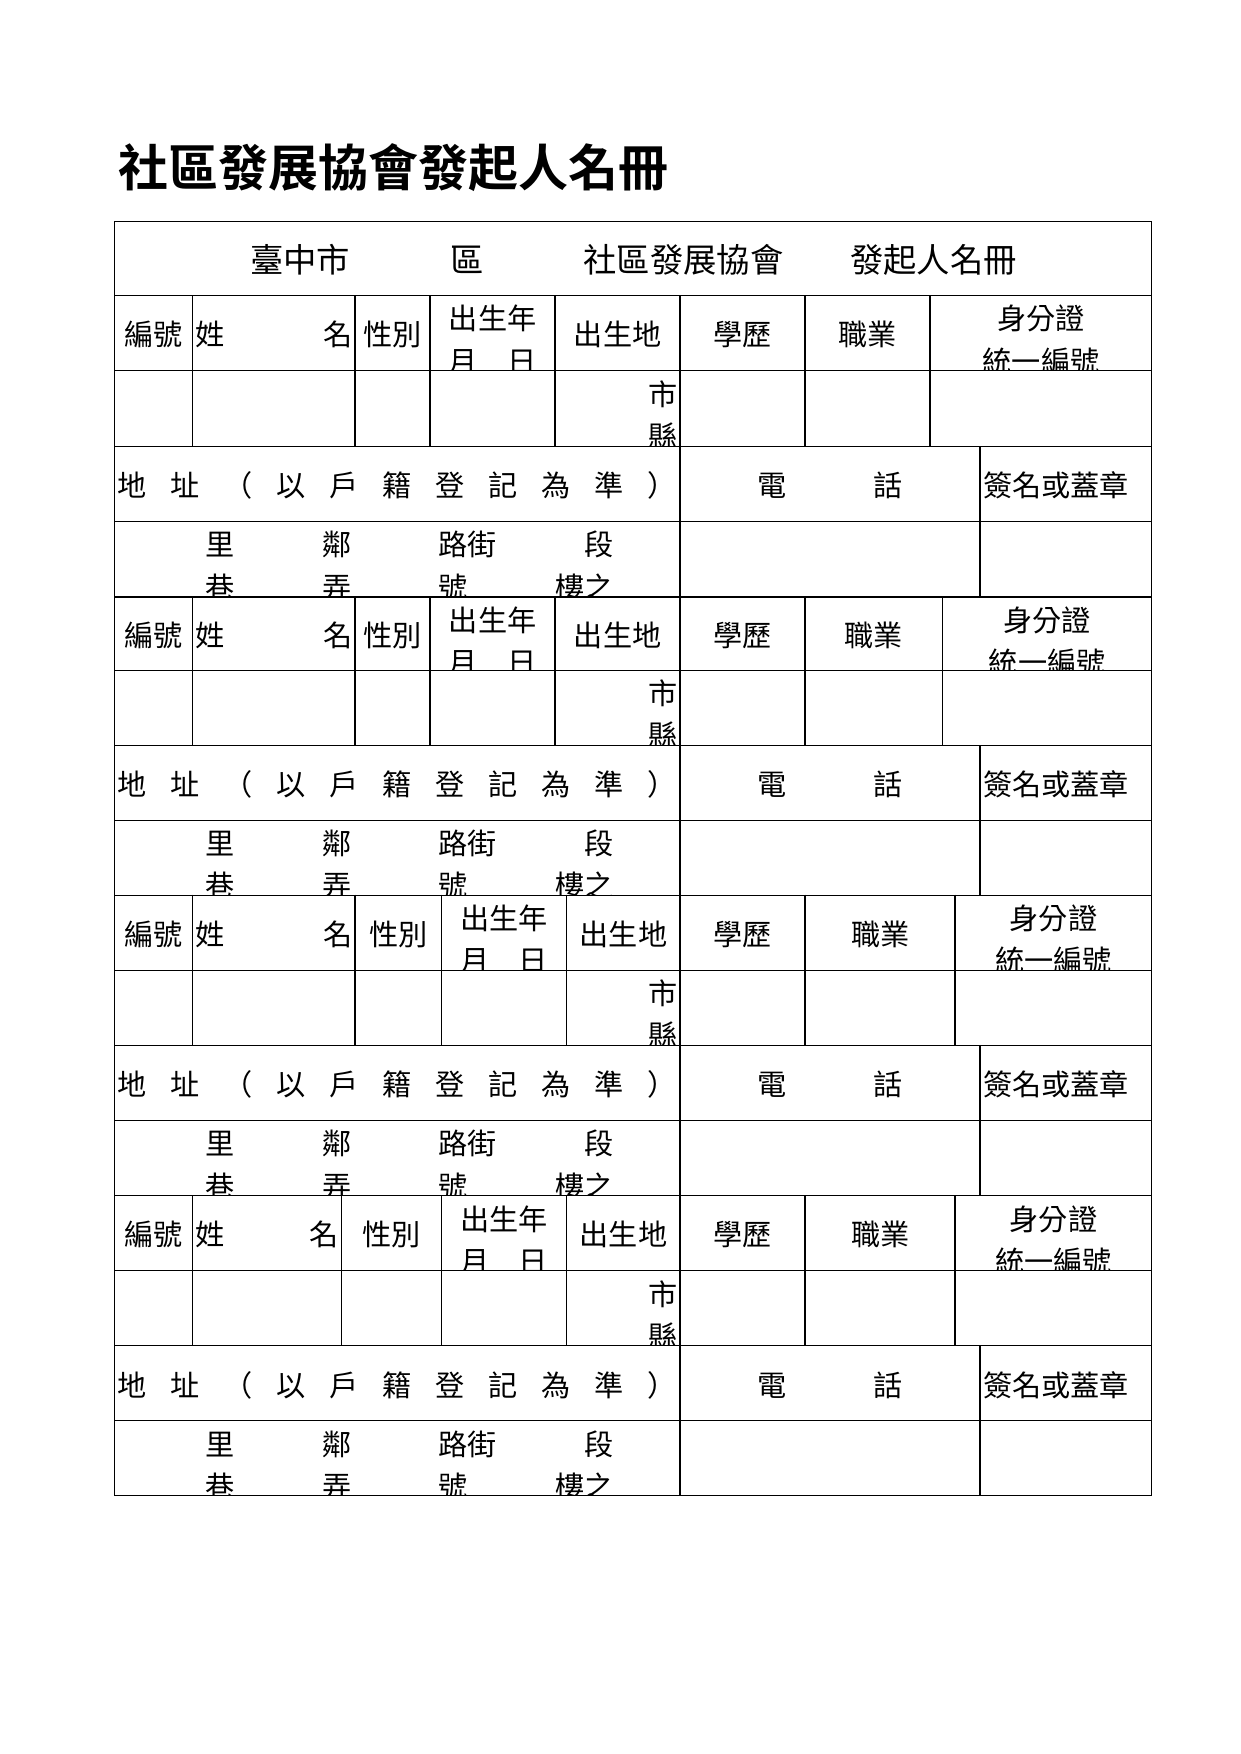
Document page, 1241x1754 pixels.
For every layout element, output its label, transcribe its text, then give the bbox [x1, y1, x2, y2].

table_header 臺中市 區 社區發展協會 發起人名冊 [115, 222, 1151, 295]
table_cell 里 鄰 路街 段 巷 弄 號 樓之 [115, 522, 679, 596]
table_cell 簽名或蓋章 [981, 447, 1151, 521]
table_cell 市 縣 [567, 1271, 679, 1345]
table_cell [681, 821, 979, 894]
table_cell 出生地 [567, 1196, 679, 1270]
table_cell 簽名或蓋章 [981, 746, 1151, 819]
table_cell [431, 671, 554, 745]
table_cell 職業 [806, 296, 929, 370]
table_cell [981, 1421, 1151, 1495]
table_cell [193, 1271, 341, 1345]
table_cell [115, 971, 192, 1045]
table_cell 里 鄰 路街 段 巷 弄 號 樓之 [115, 821, 679, 894]
table_cell [981, 821, 1151, 894]
table_cell [115, 1271, 192, 1345]
table_cell 地址（以戶籍登記為準） [115, 746, 679, 819]
table_cell [442, 971, 566, 1045]
subtitle 社區發展協會發起人名冊 [118, 127, 1140, 202]
table_cell 姓名 [193, 296, 354, 370]
table_cell [806, 371, 929, 446]
table_cell 身分證 統一編號 [956, 1196, 1151, 1270]
table_cell 身分證 統一編號 [943, 598, 1151, 669]
table_cell 性別 [356, 296, 429, 370]
table_cell 市 縣 [556, 671, 679, 745]
table_cell 簽名或蓋章 [981, 1346, 1151, 1420]
table_cell [681, 522, 979, 596]
table_cell 出生年 月 日 [431, 598, 554, 669]
table_cell [356, 371, 429, 446]
table_cell [931, 371, 1151, 446]
table_cell [981, 1121, 1151, 1195]
table_cell 里 鄰 路街 段 巷 弄 號 樓之 [115, 1421, 679, 1495]
table_cell 性別 [356, 896, 441, 970]
table_cell [442, 1271, 566, 1345]
table_cell 出生地 [556, 296, 679, 370]
table_cell [956, 1271, 1151, 1345]
table_cell [681, 1121, 979, 1195]
table_cell [431, 371, 554, 446]
table_cell [681, 971, 804, 1045]
table_cell [956, 971, 1151, 1045]
table_cell 出生年 月 日 [442, 896, 566, 970]
table_cell 簽名或蓋章 [981, 1046, 1151, 1120]
table_cell 出生地 [567, 896, 679, 970]
table_cell 編號 [115, 296, 192, 370]
table_cell 職業 [806, 896, 954, 970]
table_cell [342, 1271, 441, 1345]
table_cell [806, 1271, 954, 1345]
table_cell [943, 671, 1151, 745]
table_cell 性別 [356, 598, 429, 669]
table_cell 出生年 月 日 [442, 1196, 566, 1270]
table_cell 姓名 [193, 1196, 341, 1270]
table_cell [115, 371, 192, 446]
table_cell 地址（以戶籍登記為準） [115, 1046, 679, 1120]
table_cell 姓名 [193, 896, 354, 970]
table_cell [806, 671, 942, 745]
table_cell 姓名 [193, 598, 354, 669]
table_cell 市 縣 [556, 371, 679, 446]
table_cell [981, 522, 1151, 596]
table_cell [193, 971, 354, 1045]
table_cell 編號 [115, 1196, 192, 1270]
table_cell [681, 1421, 979, 1495]
table_cell 學歷 [681, 598, 804, 669]
table_cell 編號 [115, 896, 192, 970]
table_cell [193, 371, 354, 446]
table_cell 職業 [806, 598, 942, 669]
table_cell 身分證 統一編號 [956, 896, 1151, 970]
table_cell 身分證 統一編號 [931, 296, 1151, 370]
table_cell [115, 671, 192, 745]
table_cell [806, 971, 954, 1045]
table_cell 電 話 [681, 1046, 979, 1120]
table_cell 電 話 [681, 1346, 979, 1420]
table_cell 里 鄰 路街 段 巷 弄 號 樓之 [115, 1121, 679, 1195]
table_cell [681, 671, 804, 745]
table_cell [681, 371, 804, 446]
table_cell 職業 [806, 1196, 954, 1270]
table_cell 出生地 [556, 598, 679, 669]
table_cell 市 縣 [567, 971, 679, 1045]
table_cell 編號 [115, 598, 192, 669]
table_cell 學歷 [681, 896, 804, 970]
table_cell 學歷 [681, 1196, 804, 1270]
table_cell [356, 971, 441, 1045]
table_cell [681, 1271, 804, 1345]
table_cell 學歷 [681, 296, 804, 370]
table_cell [356, 671, 429, 745]
table_cell 性別 [342, 1196, 441, 1270]
table_cell 地址（以戶籍登記為準） [115, 447, 679, 521]
table_cell [193, 671, 354, 745]
table_cell 地址（以戶籍登記為準） [115, 1346, 679, 1420]
table_cell 出生年 月 日 [431, 296, 554, 370]
table_cell 電 話 [681, 746, 979, 819]
table_cell 電 話 [681, 447, 979, 521]
